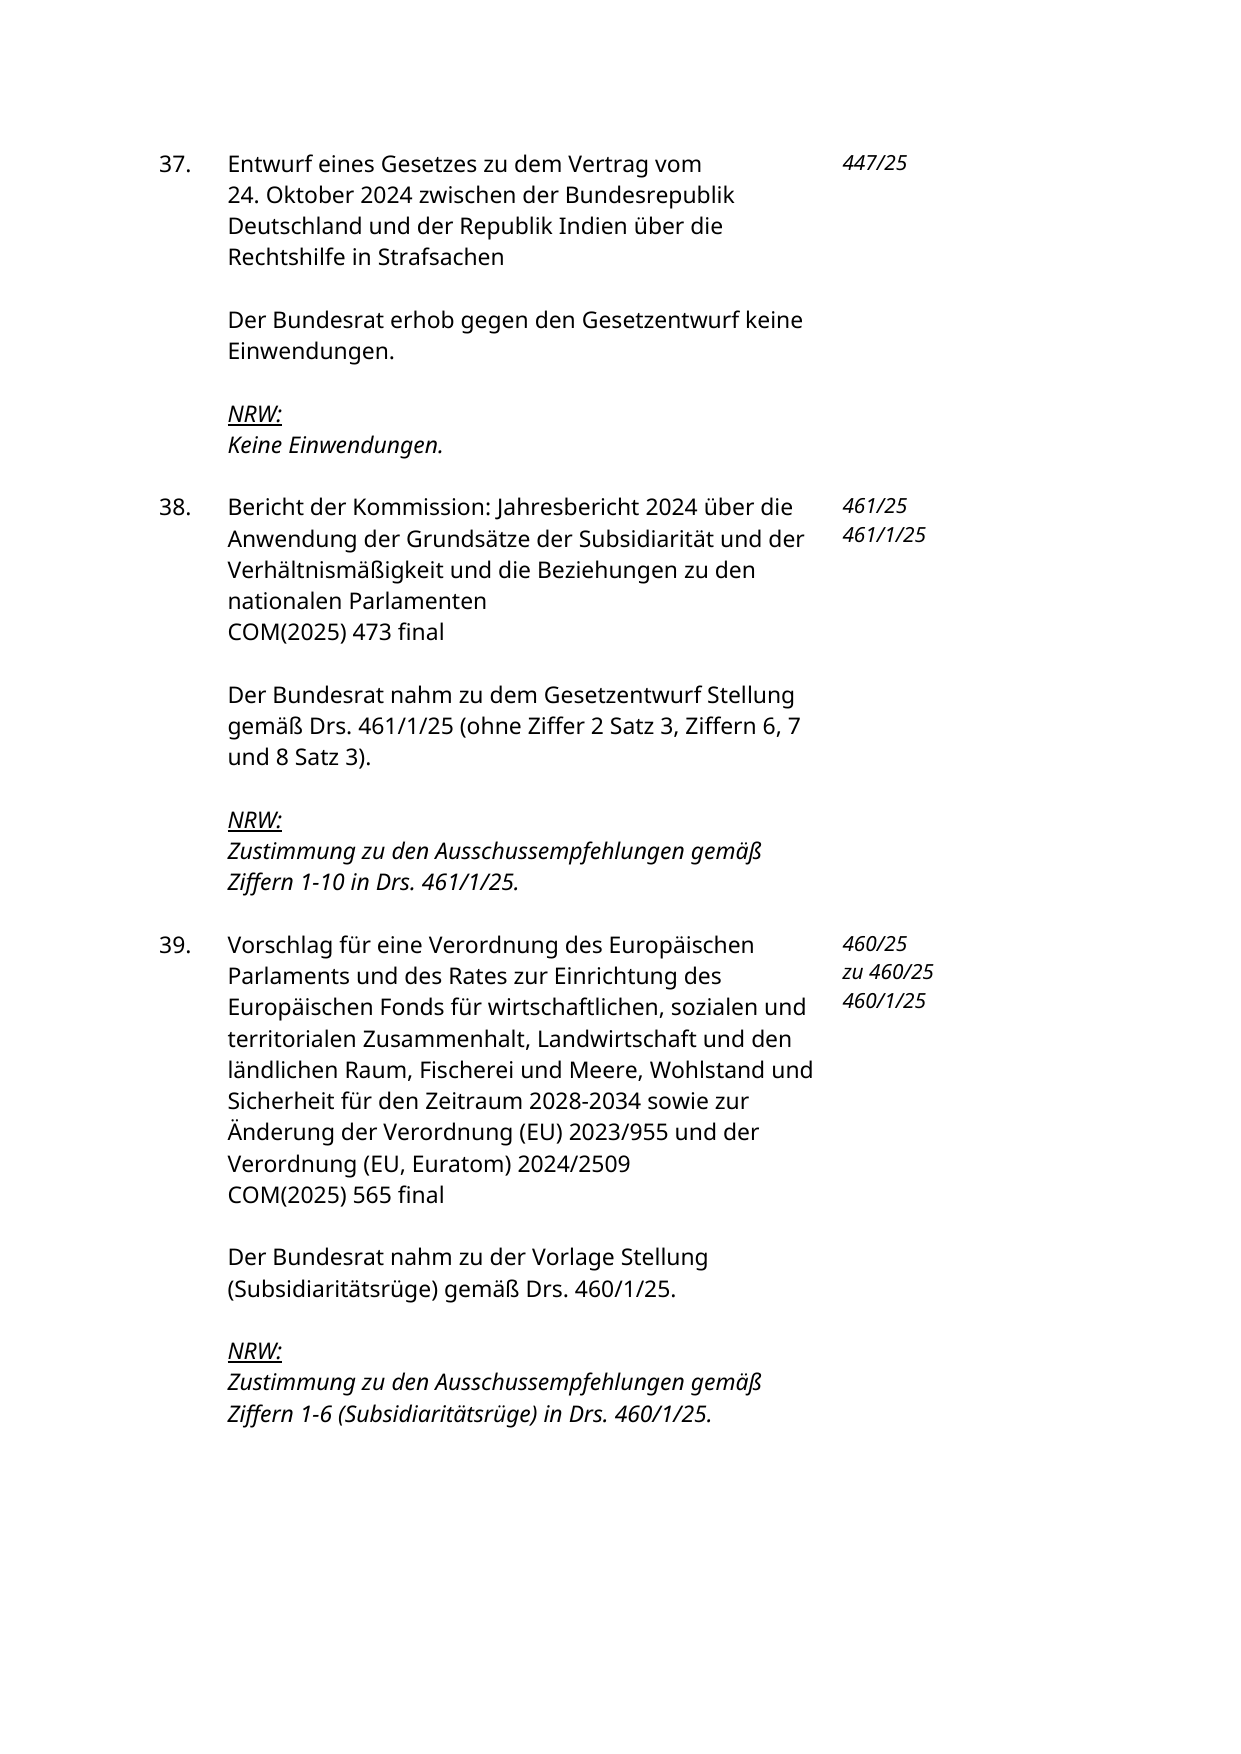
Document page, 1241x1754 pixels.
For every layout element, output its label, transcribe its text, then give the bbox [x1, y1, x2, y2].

table_cell Entwurf eines Gesetzes zu dem Vertrag vom 24. Oktober 2024 zwischen der Bundesrepublik Deutschland und der Republik Indien über die Rechtshilfe in Strafsachen Der Bundesrat erhob gegen den Gesetzentwurf keine Einwendungen. NRW: Keine Einwendungen. [216, 148, 831, 491]
table_cell 460/25 zu 460/25 460/1/25 [831, 929, 970, 1460]
table_cell 38. [148, 491, 216, 929]
table_cell Bericht der Kommission: Jahresbericht 2024 über die Anwendung der Grundsätze der Subsidiarität und der Verhältnismäßigkeit und die Beziehungen zu den nationalen Parlamenten COM(2025) 473 final Der Bundesrat nahm zu dem Gesetzentwurf Stellung gemäß Drs. 461/1/25 (ohne Ziffer 2 Satz 3, Ziffern 6, 7 und 8 Satz 3). NRW: Zustimmung zu den Ausschussempfehlungen gemäß Ziffern 1-10 in Drs. 461/1/25. [216, 491, 831, 929]
table_cell 447/25 [831, 148, 970, 491]
table_cell Vorschlag für eine Verordnung des Europäischen Parlaments und des Rates zur Einrichtung des Europäischen Fonds für wirtschaftlichen, sozialen und territorialen Zusammenhalt, Landwirtschaft und den ländlichen Raum, Fischerei und Meere, Wohlstand und Sicherheit für den Zeitraum 2028-2034 sowie zur Änderung der Verordnung (EU) 2023/955 und der Verordnung (EU, Euratom) 2024/2509 COM(2025) 565 final Der Bundesrat nahm zu der Vorlage Stellung (Subsidiaritätsrüge) gemäß Drs. 460/1/25. NRW: Zustimmung zu den Ausschussempfehlungen gemäß Ziffern 1-6 (Subsidiaritätsrüge) in Drs. 460/1/25. [216, 929, 831, 1460]
table_cell 37. [148, 148, 216, 491]
table_cell 39. [148, 929, 216, 1460]
table_cell 461/25 461/1/25 [831, 491, 970, 929]
